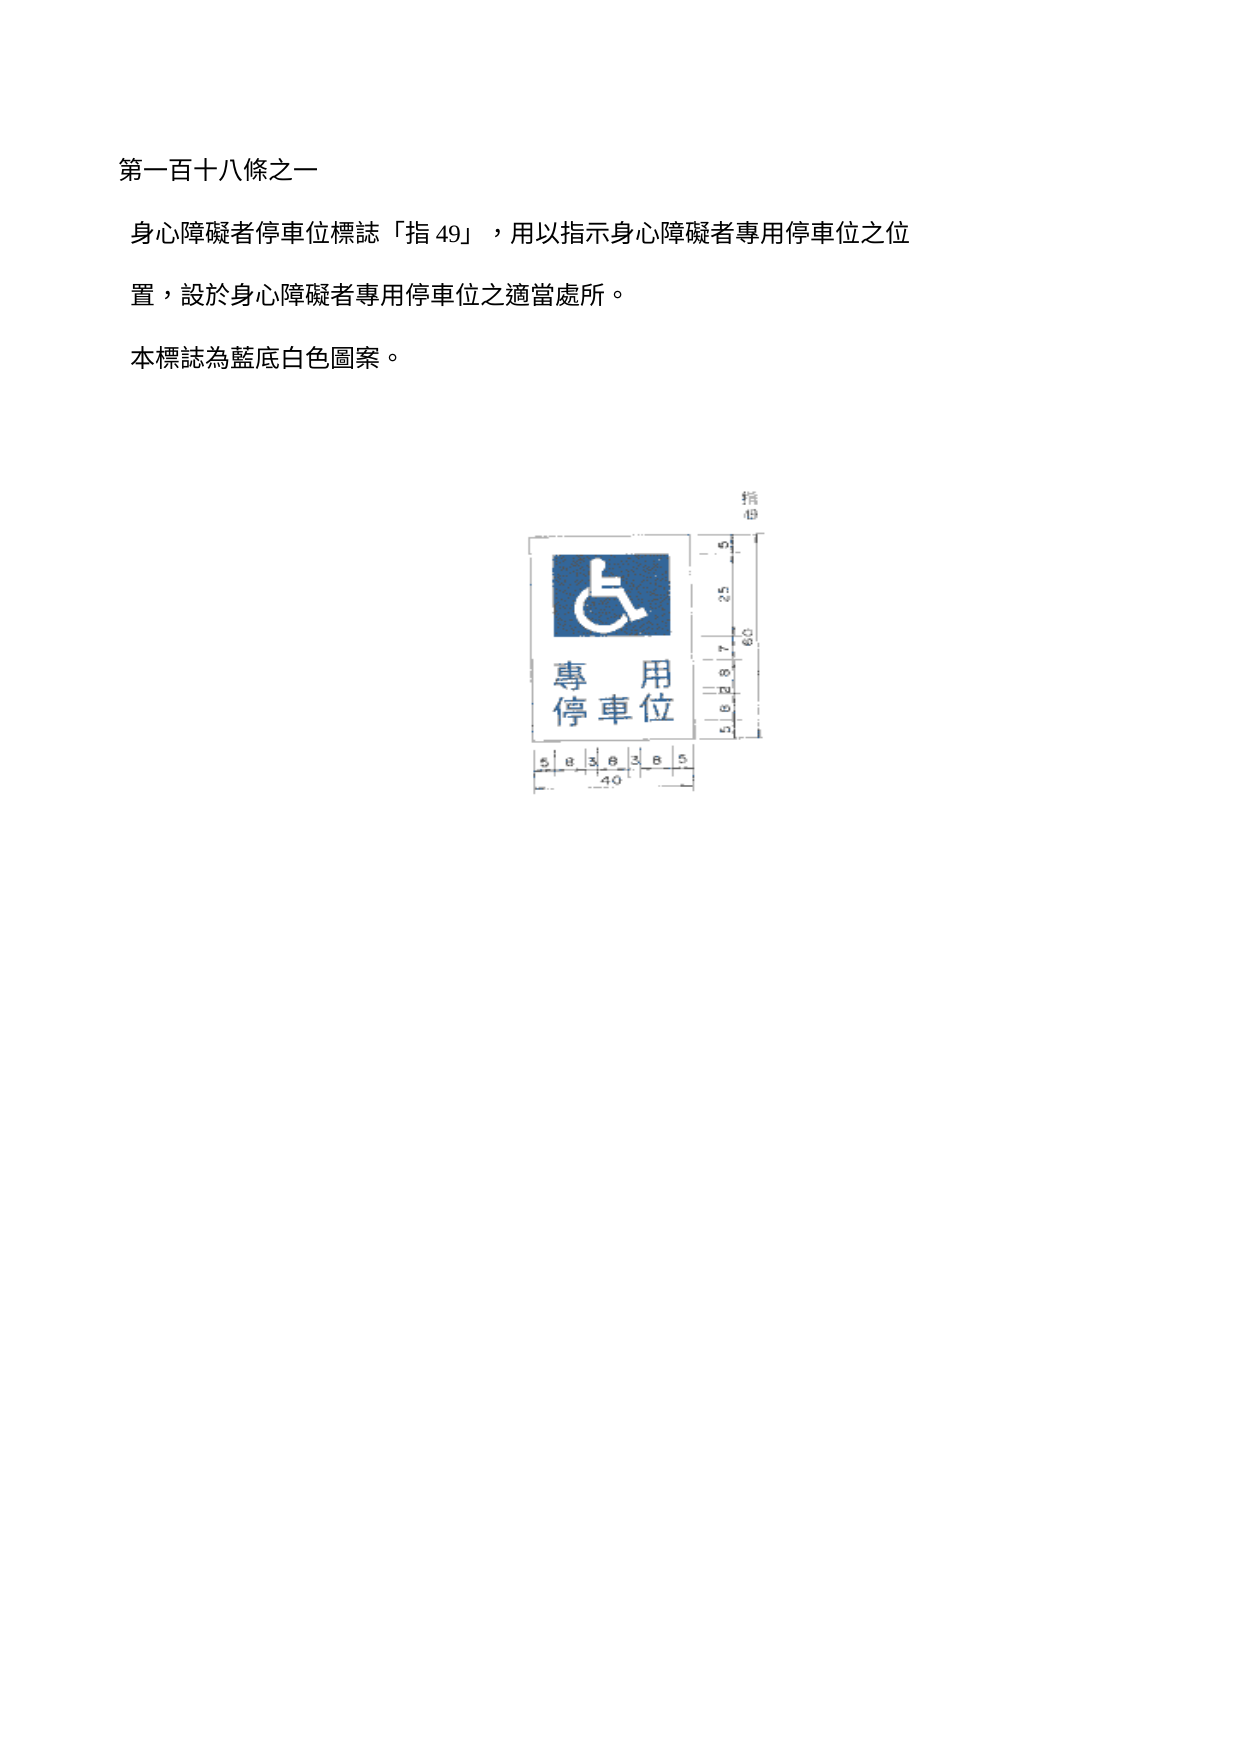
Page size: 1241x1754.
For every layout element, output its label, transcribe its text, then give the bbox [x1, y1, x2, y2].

text 第一百十八條之一 [118, 127, 1122, 189]
text 身心障礙者停車位標誌「指49」，用以指示身心障礙者專用停車位之位 [118, 189, 1122, 252]
text 本標誌為藍底白色圖案。 [118, 314, 1122, 377]
text 置，設於身心障礙者專用停車位之適當處所。 [118, 252, 1122, 314]
